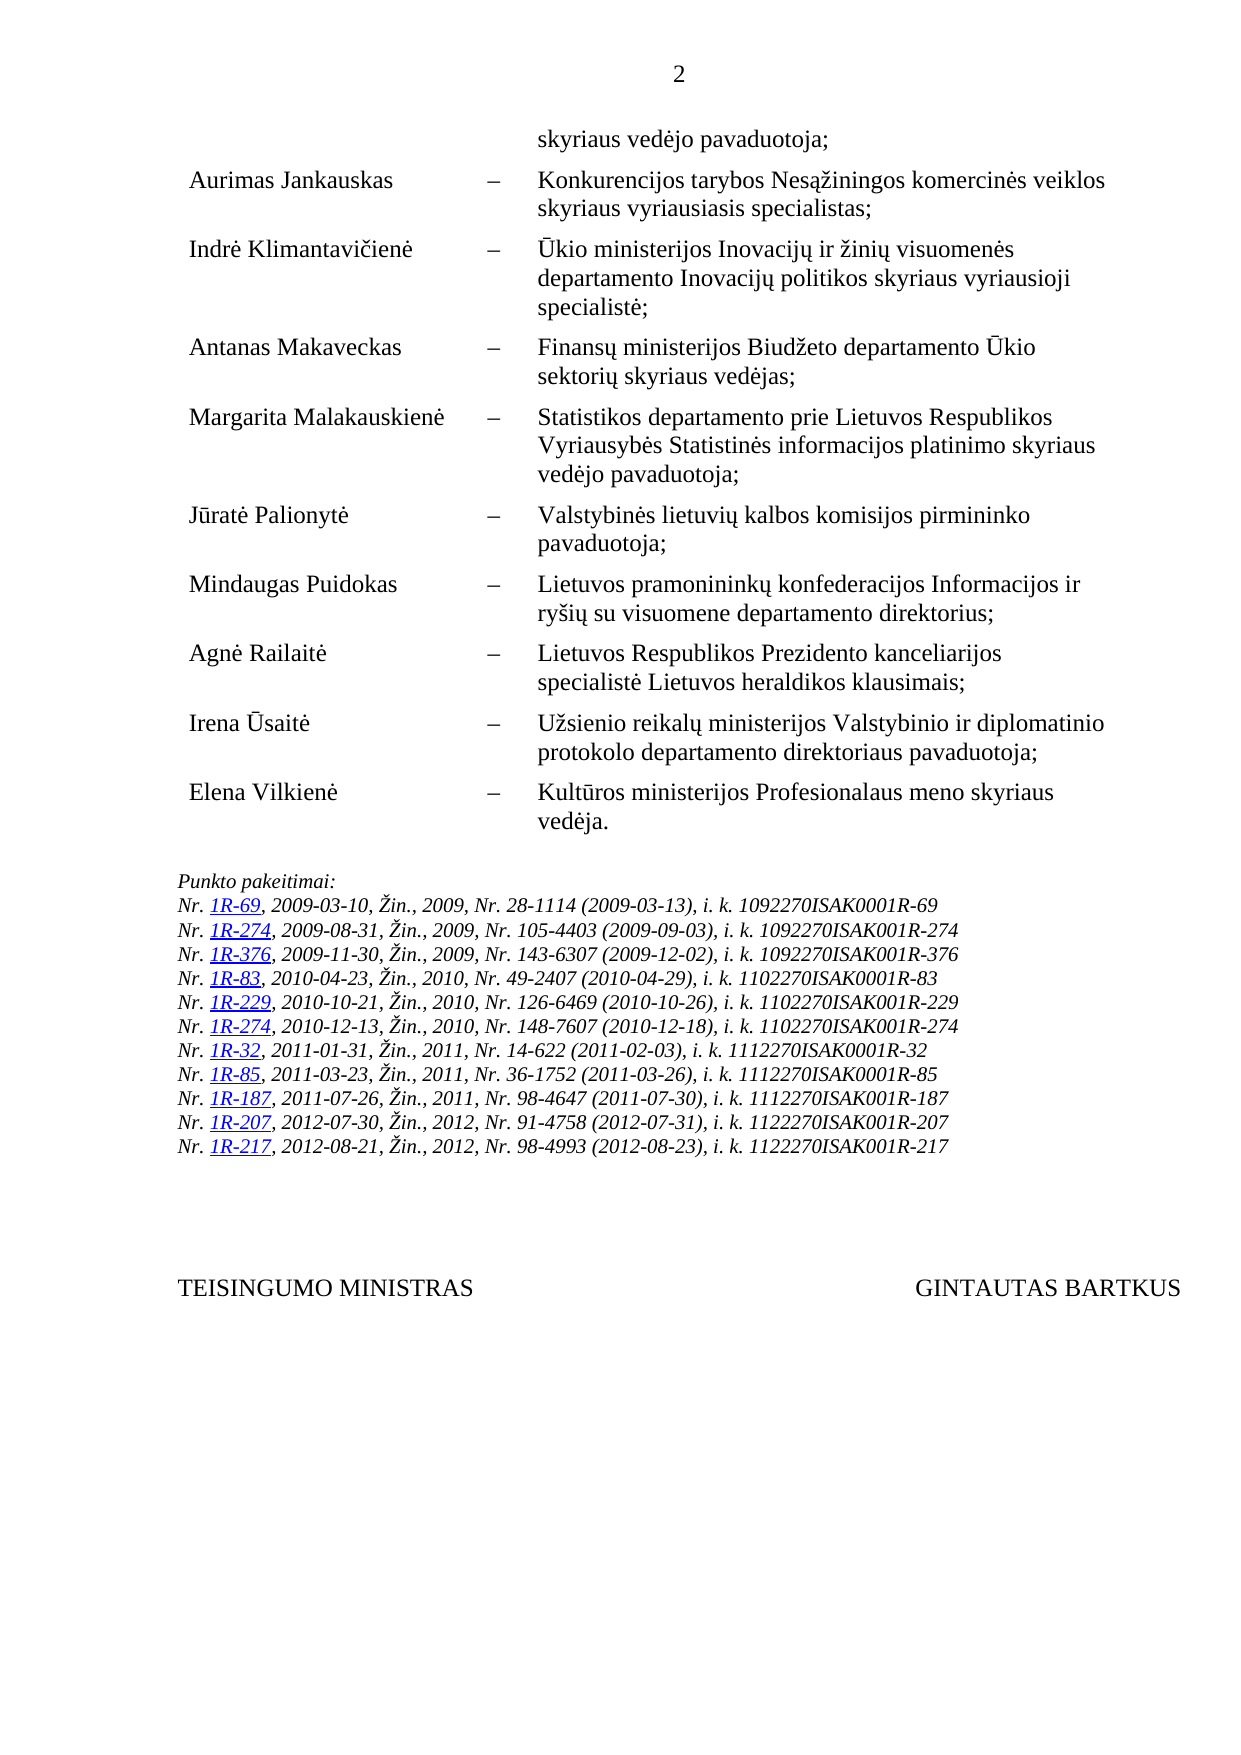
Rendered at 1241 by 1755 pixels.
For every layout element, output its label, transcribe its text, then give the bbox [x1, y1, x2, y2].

text Nr. 1R-187, 2011-07-26, Žin., 2011, Nr. 98-4647 (2011-07-30), i. k. 1112270ISAK001R-187 [177, 1086, 1181, 1110]
table_cell Statistikos departamento prie Lietuvos Respublikos Vyriausybės Statistinės informacijos platinimo skyriaus vedėjo pavaduotoja; [526, 396, 1122, 494]
text Nr. 1R-376, 2009-11-30, Žin., 2009, Nr. 143-6307 (2009-12-02), i. k. 1092270ISAK001R-376 [177, 942, 1181, 966]
text Nr. 1R-274, 2010-12-13, Žin., 2010, Nr. 148-7607 (2010-12-18), i. k. 1102270ISAK001R-274 [177, 1014, 1181, 1038]
table_cell Margarita Malakauskienė [177, 396, 476, 494]
table_cell Jūratė Palionytė [177, 494, 476, 563]
table_cell Ūkio ministerijos Inovacijų ir žinių visuomenės departamento Inovacijų politikos skyriaus vyriausioji specialistė; [526, 228, 1122, 326]
table_cell Užsienio reikalų ministerijos Valstybinio ir diplomatinio protokolo departamento direktoriaus pavaduotoja; [526, 702, 1122, 771]
table_cell Konkurencijos tarybos Nesąžiningos komercinės veiklos skyriaus vyriausiasis specialistas; [526, 159, 1122, 228]
table_cell Elena Vilkienė [177, 771, 476, 841]
text Nr. 1R-207, 2012-07-30, Žin., 2012, Nr. 91-4758 (2012-07-31), i. k. 1122270ISAK001R-207 [177, 1110, 1181, 1134]
table_cell – [476, 633, 526, 702]
text Nr. 1R-83, 2010-04-23, Žin., 2010, Nr. 49-2407 (2010-04-29), i. k. 1102270ISAK0001R-83 [177, 966, 1181, 990]
text Nr. 1R-229, 2010-10-21, Žin., 2010, Nr. 126-6469 (2010-10-26), i. k. 1102270ISAK001R-229 [177, 990, 1181, 1014]
table_cell – [476, 159, 526, 228]
table_cell Valstybinės lietuvių kalbos komisijos pirmininko pavaduotoja; [526, 494, 1122, 563]
text Nr. 1R-69, 2009-03-10, Žin., 2009, Nr. 28-1114 (2009-03-13), i. k. 1092270ISAK0001R-69 [177, 893, 1181, 917]
table_cell Agnė Railaitė [177, 633, 476, 702]
table_cell Mindaugas Puidokas [177, 563, 476, 632]
table_cell Irena Ūsaitė [177, 702, 476, 771]
table_cell [476, 118, 526, 159]
table_cell – [476, 771, 526, 841]
table_cell Antanas Makaveckas [177, 326, 476, 396]
text Nr. 1R-217, 2012-08-21, Žin., 2012, Nr. 98-4993 (2012-08-23), i. k. 1122270ISAK001R-217 [177, 1134, 1181, 1158]
table_cell Finansų ministerijos Biudžeto departamento Ūkio sektorių skyriaus vedėjas; [526, 326, 1122, 396]
table_cell Aurimas Jankauskas [177, 159, 476, 228]
text Nr. 1R-274, 2009-08-31, Žin., 2009, Nr. 105-4403 (2009-09-03), i. k. 1092270ISAK001R-274 [177, 917, 1181, 942]
text TEISINGUMO MINISTRAS GINTAUTAS BARTKUS [177, 1273, 1181, 1302]
table_cell Lietuvos pramonininkų konfederacijos Informacijos ir ryšių su visuomene departamento direktorius; [526, 563, 1122, 632]
table_cell [177, 118, 476, 159]
table_cell Indrė Klimantavičienė [177, 228, 476, 326]
table_cell – [476, 228, 526, 326]
table_cell – [476, 326, 526, 396]
table_cell Kultūros ministerijos profesionalaus meno skyriaus vedėja. [526, 771, 1122, 841]
text Punkto pakeitimai: [177, 869, 1181, 893]
table_cell – [476, 702, 526, 771]
text Nr. 1R-85, 2011-03-23, Žin., 2011, Nr. 36-1752 (2011-03-26), i. k. 1112270ISAK0001R-85 [177, 1062, 1181, 1086]
table_cell – [476, 563, 526, 632]
table_cell Lietuvos Respublikos Prezidento kanceliarijos specialistė Lietuvos heraldikos klausimais; [526, 633, 1122, 702]
table_cell skyriaus vedėjo pavaduotoja; [526, 118, 1122, 159]
table_cell – [476, 494, 526, 563]
table_cell – [476, 396, 526, 494]
text Nr. 1R-32, 2011-01-31, Žin., 2011, Nr. 14-622 (2011-02-03), i. k. 1112270ISAK0001R-32 [177, 1038, 1181, 1062]
